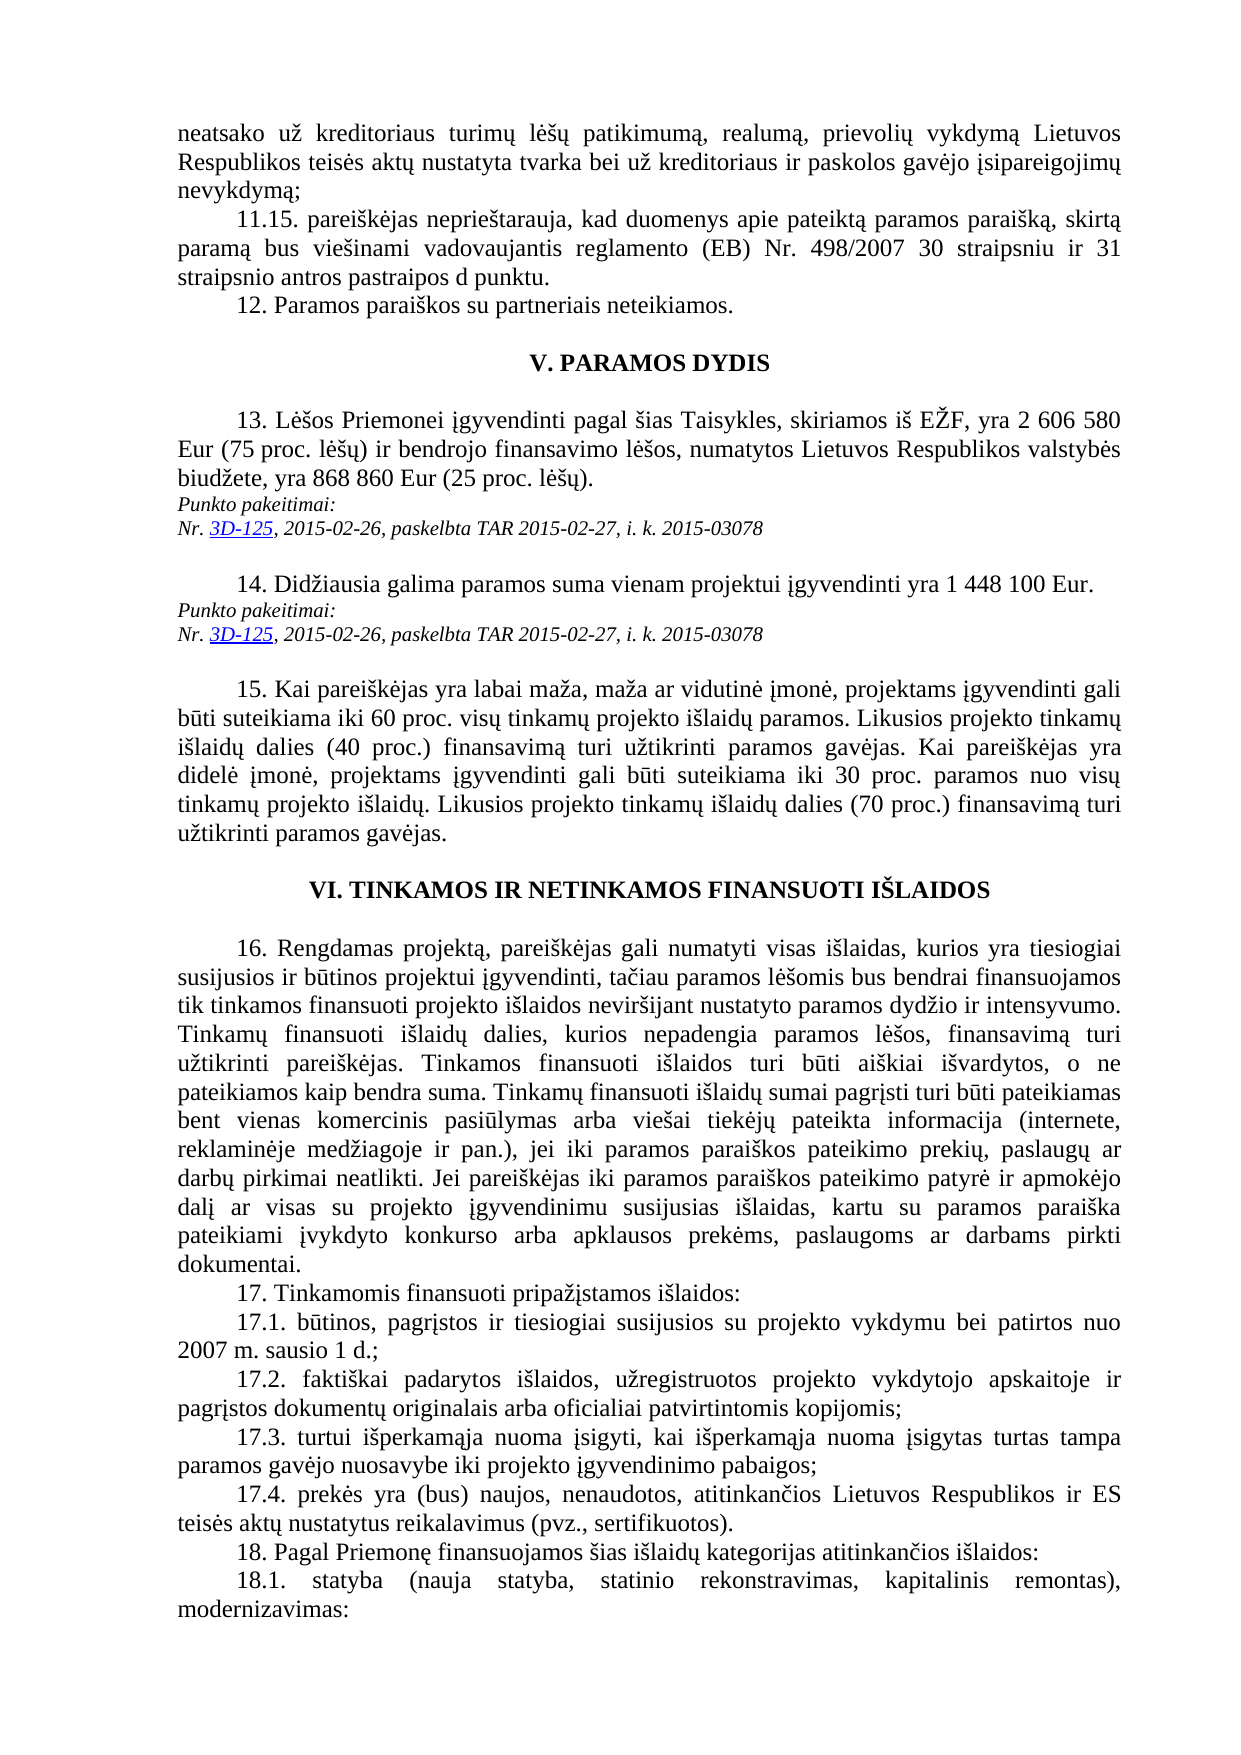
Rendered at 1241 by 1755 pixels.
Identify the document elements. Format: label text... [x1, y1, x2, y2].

text 17.4. prekės yra (bus) naujos, nenaudotos, atitinkančios Lietuvos Respublikos ir ES teisės aktų nustatytus reikalavimus (pvz., sertifikuotos). [177, 1479, 1122, 1537]
text 13. Lėšos Priemonei įgyvendinti pagal šias Taisykles, skiriamos iš EŽF, yra 2 606 580 Eur (75 proc. lėšų) ir bendrojo finansavimo lėšos, numatytos Lietuvos Respublikos valstybės biudžete, yra 868 860 Eur (25 proc. lėšų). [177, 406, 1122, 492]
text 11.15. pareiškėjas neprieštarauja, kad duomenys apie pateiktą paramos paraišką, skirtą paramą bus viešinami vadovaujantis reglamento (EB) Nr. 498/2007 30 straipsniu ir 31 straipsnio antros pastraipos d punktu. [177, 204, 1122, 291]
text 18.1. statyba (nauja statyba, statinio rekonstravimas, kapitalinis remontas), modernizavimas: [177, 1566, 1122, 1623]
text 15. Kai pareiškėjas yra labai maža, maža ar vidutinė įmonė, projektams įgyvendinti gali būti suteikiama iki 60 proc. visų tinkamų projekto išlaidų paramos. Likusios projekto tinkamų išlaidų dalies (40 proc.) finansavimą turi užtikrinti paramos gavėjas. Kai pareiškėjas yra didelė įmonė, projektams įgyvendinti gali būti suteikiama iki 30 proc. paramos nuo visų tinkamų projekto išlaidų. Likusios projekto tinkamų išlaidų dalies (70 proc.) finansavimą turi užtikrinti paramos gavėjas. [177, 674, 1122, 847]
text 12. Paramos paraiškos su partneriais neteikiamos. [177, 291, 1122, 319]
text neatsako už kreditoriaus turimų lėšų patikimumą, realumą, prievolių vykdymą Lietuvos Respublikos teisės aktų nustatyta tvarka bei už kreditoriaus ir paskolos gavėjo įsipareigojimų nevykdymą; [177, 118, 1122, 204]
text 16. Rengdamas projektą, pareiškėjas gali numatyti visas išlaidas, kurios yra tiesiogiai susijusios ir būtinos projektui įgyvendinti, tačiau paramos lėšomis bus bendrai finansuojamos tik tinkamos finansuoti projekto išlaidos neviršijant nustatyto paramos dydžio ir intensyvumo. Tinkamų finansuoti išlaidų dalies, kurios nepadengia paramos lėšos, finansavimą turi užtikrinti pareiškėjas. Tinkamos finansuoti išlaidos turi būti aiškiai išvardytos, o ne pateikiamos kaip bendra suma. Tinkamų finansuoti išlaidų sumai pagrįsti turi būti pateikiamas bent vienas komercinis pasiūlymas arba viešai tiekėjų pateikta informacija (internete, reklaminėje medžiagoje ir pan.), jei iki paramos paraiškos pateikimo prekių, paslaugų ar darbų pirkimai neatlikti. Jei pareiškėjas iki paramos paraiškos pateikimo patyrė ir apmokėjo dalį ar visas su projekto įgyvendinimu susijusias išlaidas, kartu su paramos paraiška pateikiami įvykdyto konkurso arba apklausos prekėms, paslaugoms ar darbams pirkti dokumentai. [177, 933, 1122, 1278]
text Nr. 3D-125, 2015-02-26, paskelbta TAR 2015-02-27, i. k. 2015-03078 [177, 516, 1122, 540]
text VI. TINKAMOS IR NETINKAMOS FINANSUOTI IŠLAIDOS [177, 876, 1122, 904]
text 18. Pagal Priemonę finansuojamos šias išlaidų kategorijas atitinkančios išlaidos: [177, 1537, 1122, 1566]
text 17.1. būtinos, pagrįstos ir tiesiogiai susijusios su projekto vykdymu bei patirtos nuo 2007 m. sausio 1 d.; [177, 1307, 1122, 1364]
text 17.3. turtui išperkamąja nuoma įsigyti, kai išperkamąja nuoma įsigytas turtas tampa paramos gavėjo nuosavybe iki projekto įgyvendinimo pabaigos; [177, 1422, 1122, 1479]
text 17.2. faktiškai padarytos išlaidos, užregistruotos projekto vykdytojo apskaitoje ir pagrįstos dokumentų originalais arba oficialiai patvirtintomis kopijomis; [177, 1364, 1122, 1422]
text Punkto pakeitimai: [177, 492, 1122, 516]
text 14. Didžiausia galima paramos suma vienam projektui įgyvendinti yra 1 448 100 Eur. [177, 569, 1122, 597]
text 17. Tinkamomis finansuoti pripažįstamos išlaidos: [177, 1278, 1122, 1307]
text Punkto pakeitimai: [177, 597, 1122, 622]
text V. PARAMOS DYDIS [177, 348, 1122, 377]
text Nr. 3D-125, 2015-02-26, paskelbta TAR 2015-02-27, i. k. 2015-03078 [177, 622, 1122, 646]
